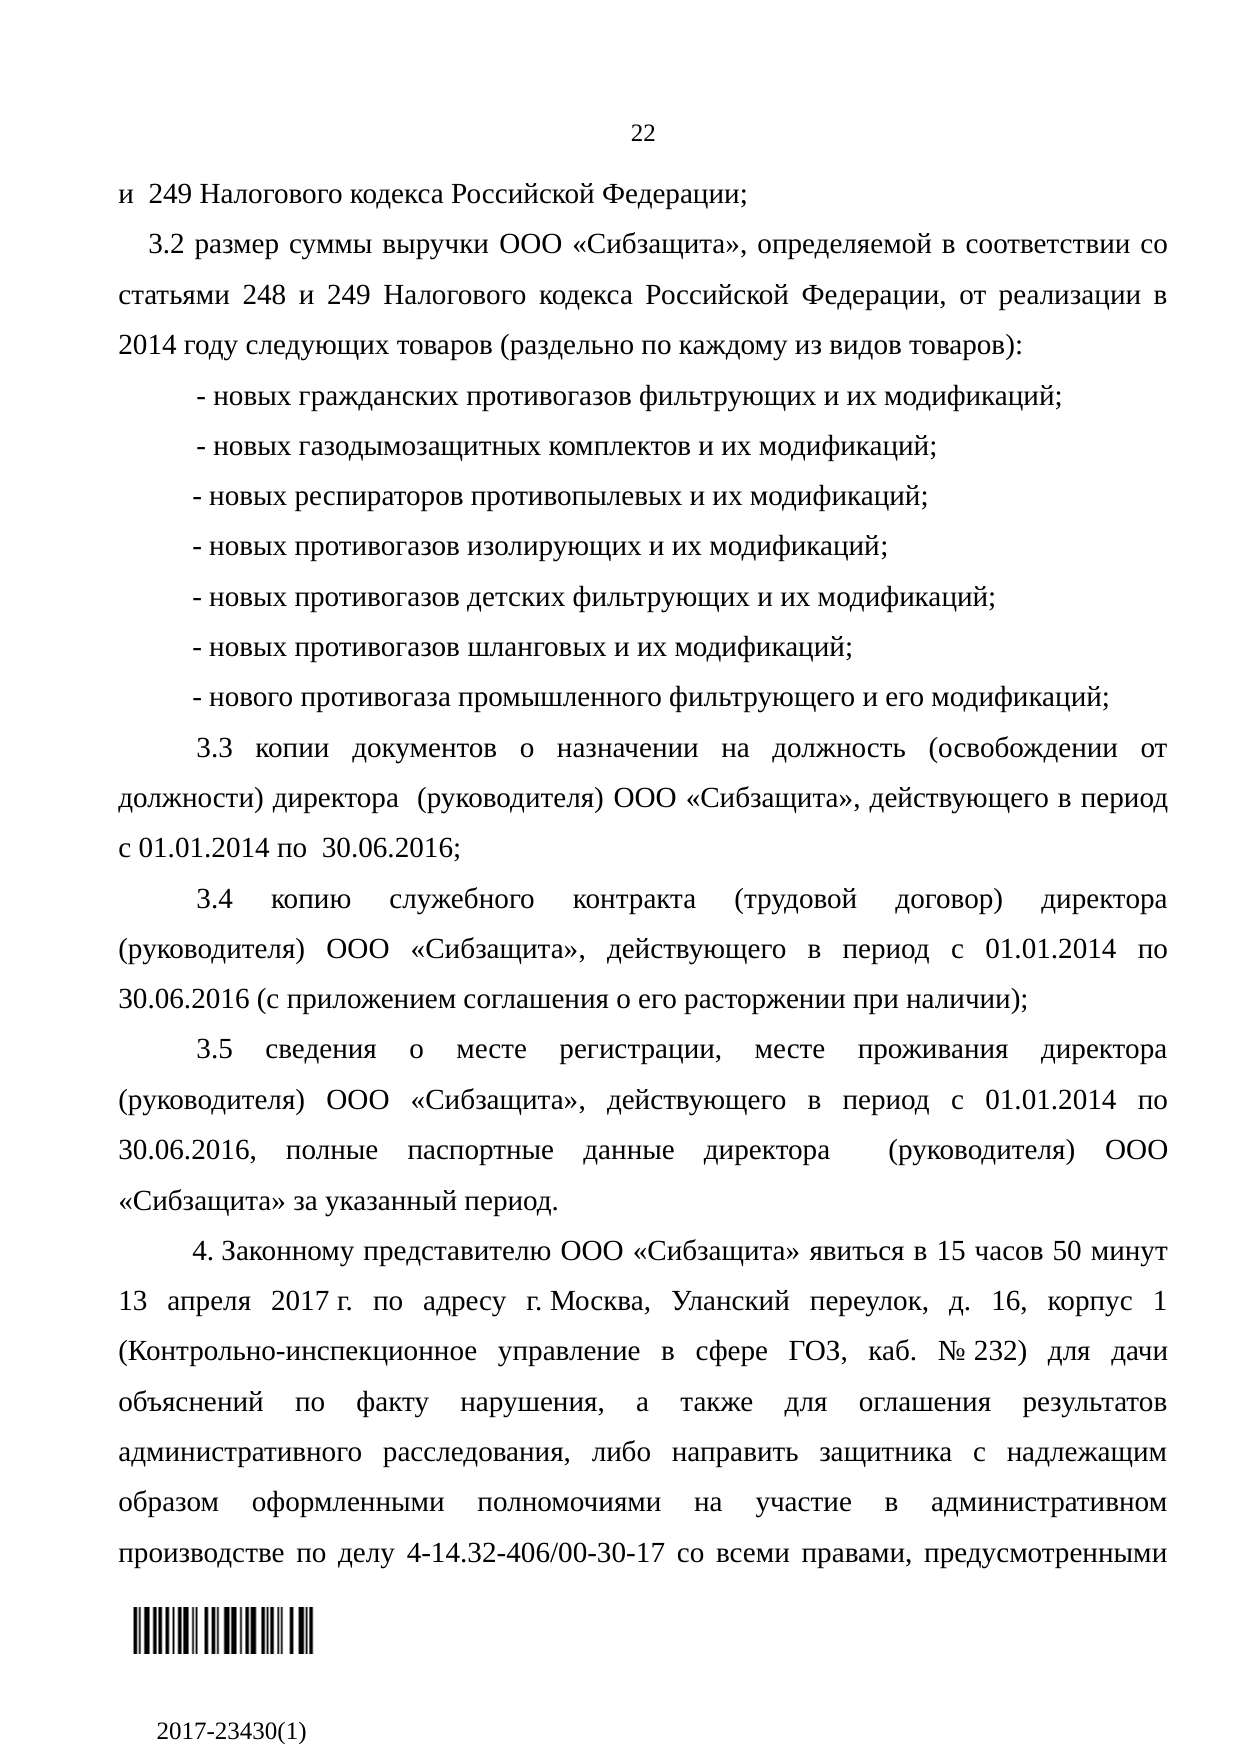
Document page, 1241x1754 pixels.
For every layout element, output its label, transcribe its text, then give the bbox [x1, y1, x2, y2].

text - новых газодымозащитных комплектов и их модификаций; [196, 428, 1168, 461]
text - новых респираторов противопылевых и их модификаций; [118, 478, 1168, 512]
text 3.5 сведения о месте регистрации, месте проживания директора (руководителя) ООО «Сибзащита», действующего в период с 01.01.2014 по 30.06.2016, полные паспортные данные директора (руководителя) ООО «Сибзащита» за указанный период. [118, 1032, 1168, 1216]
text - новых гражданских противогазов фильтрующих и их модификаций; [196, 378, 1168, 411]
text - новых противогазов детских фильтрующих и их модификаций; [118, 579, 1168, 612]
picture [118, 1607, 331, 1654]
text и 249 Налогового кодекса Российской Федерации; [118, 176, 1168, 210]
text - нового противогаза промышленного фильтрующего и его модификаций; [118, 679, 1168, 713]
text 3.2 размер суммы выручки ООО «Сибзащита», определяемой в соответствии со статьями 248 и 249 Налогового кодекса Российской Федерации, от реализации в 2014 году следующих товаров (раздельно по каждому из видов товаров): [118, 227, 1168, 361]
text 3.4 копию служебного контракта (трудовой договор) директора (руководителя) ООО «Сибзащита», действующего в период с 01.01.2014 по 30.06.2016 (с приложением соглашения о его расторжении при наличии); [118, 881, 1168, 1015]
text - новых противогазов шланговых и их модификаций; [118, 629, 1168, 663]
text 3.3 копии документов о назначении на должность (освобождении от должности) директора (руководителя) ООО «Сибзащита», действующего в период с 01.01.2014 по 30.06.2016; [118, 730, 1168, 864]
text 4. Законному представителю ООО «Сибзащита» явиться в 15 часов 50 минут 13 апреля 2017 г. по адресу г. Москва, Уланский переулок, д. 16, корпус 1 (Контрольно-инспекционное управление в сфере ГОЗ, каб. № 232) для дачи объяснений по факту нарушения, а также для оглашения результатов административного расследования, либо направить защитника с надлежащим образом оформленными полномочиями на участие в административном производстве по делу 4-14.32-406/00-30-17 со всеми правами, предусмотренными [118, 1233, 1168, 1568]
text - новых противогазов изолирующих и их модификаций; [118, 528, 1168, 562]
